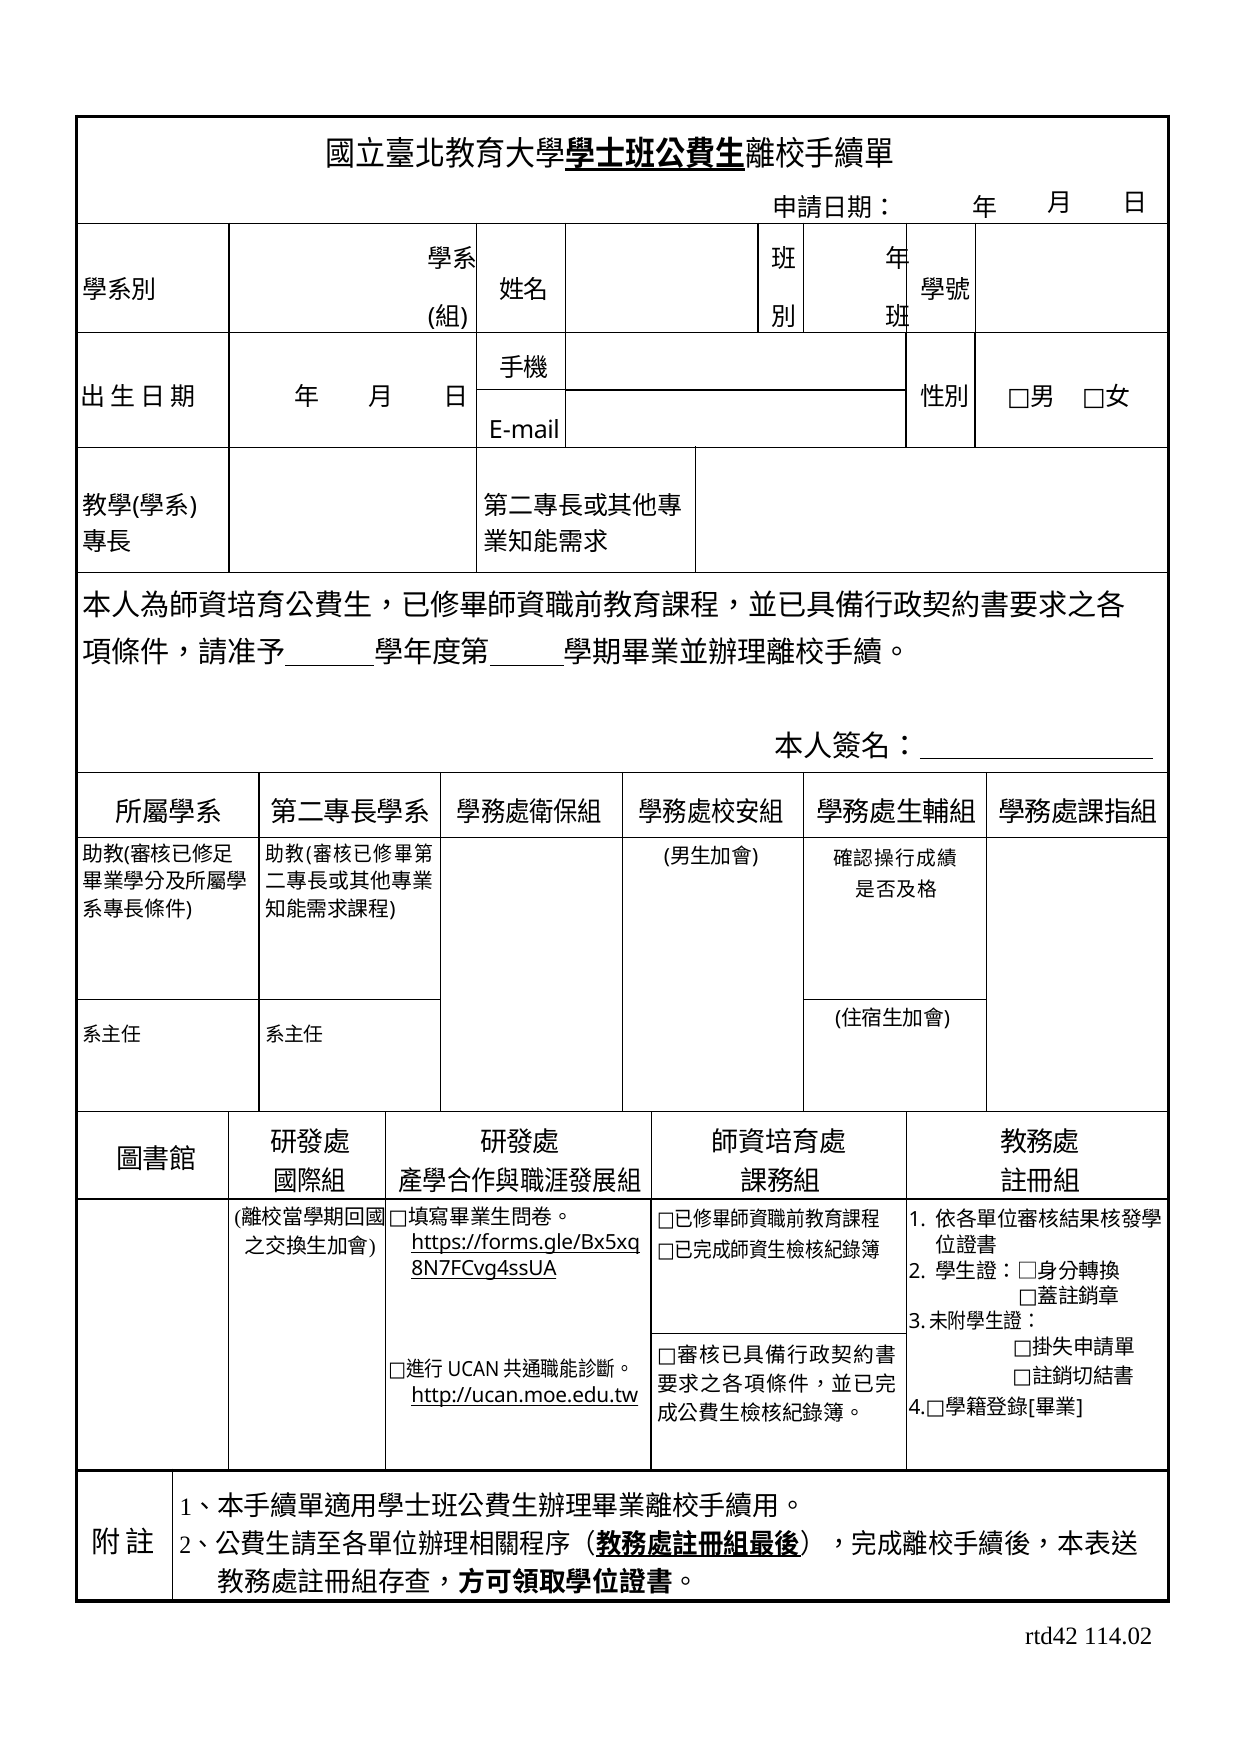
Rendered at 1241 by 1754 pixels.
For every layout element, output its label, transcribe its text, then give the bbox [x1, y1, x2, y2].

table_cell [696, 448, 1167, 571]
table_cell [566, 391, 905, 446]
table_cell 研發處 產學合作與職涯發展組 [386, 1112, 651, 1198]
table_cell 第二專長或其他專業知能需求 [477, 448, 695, 571]
table_cell 年 月 日 [230, 333, 476, 446]
table_cell [566, 333, 905, 389]
table_header 日 [1074, 118, 1167, 223]
table_cell 系主任 [260, 1000, 440, 1111]
table_cell 師資培育處課務組 [652, 1112, 906, 1198]
table_cell 學務處生輔組 [804, 773, 986, 837]
table_cell (離校當學期回國之交換生加會) [229, 1200, 385, 1468]
table_cell 性別 [907, 333, 974, 446]
table_cell 確認操行成績是否及格 [804, 838, 986, 999]
text rtd42 114.02 [60, 1621, 1152, 1650]
table_cell □男 [999, 333, 1074, 446]
table_cell 學系 (組) [230, 224, 476, 332]
table_cell [976, 333, 999, 446]
table_cell 附 註 [78, 1472, 172, 1599]
table_header 國立臺北教育大學學士班公費生離校手續單 申請日期： 年 [320, 118, 999, 223]
table_cell 本人為師資培育公費生，已修畢師資職前教育課程，並已具備行政契約書要求之各項條件，請准予 學年度第 學期畢業並辦理離校手續。 本人簽名： [78, 573, 1167, 772]
table_cell 1、本手續單適用學士班公費生辦理畢業離校手續用。 2、公費生請至各單位辦理相關程序（教務處註冊組最後），完成離校手續後，本表送教務處註冊組存查，方可領取學位證書。 [173, 1472, 1167, 1599]
table_cell 第二專長學系 [260, 773, 440, 837]
table_cell 學務處課指組 [987, 773, 1167, 837]
table_cell 助教(審核已修足畢業學分及所屬學系專長條件) [78, 838, 258, 999]
table_cell [441, 838, 622, 1111]
table_cell [566, 224, 757, 332]
table_cell [976, 224, 1167, 332]
table_cell 學務處校安組 [623, 773, 803, 837]
table_cell 圖書館 [78, 1112, 228, 1198]
table_cell 出 生 日 期 [78, 333, 228, 446]
table_cell □填寫畢業生問卷。 https://forms.gle/Bx5xq 8N7FCvg4ssUA □進行UCAN共通職能診斷。 http://ucan.moe.edu.tw [386, 1200, 650, 1468]
table_cell 班 別 [759, 224, 803, 332]
table_cell 姓名 [477, 224, 565, 332]
table_cell □已修畢師資職前教育課程 □已完成師資生檢核紀錄簿 [652, 1200, 906, 1333]
table_cell 年 班 [804, 224, 906, 332]
table_cell 系主任 [78, 1000, 258, 1111]
table_cell 所屬學系 [78, 773, 258, 837]
table_cell 教學(學系)專長 [78, 448, 228, 571]
table_cell 助教(審核已修畢第二專長或其他專業知能需求課程) [260, 838, 440, 999]
table_header 月 [999, 118, 1074, 223]
table_cell □女 [1074, 333, 1167, 446]
table_cell 學系別 [78, 224, 228, 332]
table_cell [230, 448, 476, 571]
table_cell 手機 [477, 333, 565, 389]
table_cell 學務處衛保組 [441, 773, 622, 837]
table_cell 依各單位審核結果核發學位證書 學生證：□身分轉換 □蓋註銷章 未附學生證： □掛失申請單 □註銷切結書 4.□學籍登錄[畢業] [907, 1200, 1167, 1468]
table_cell (男生加會) [623, 838, 803, 1111]
table_cell E-mail [477, 390, 565, 446]
table_cell □審核已具備行政契約書要求之各項條件，並已完成公費生檢核紀錄簿。 [652, 1334, 906, 1468]
table_header [78, 118, 319, 223]
table_cell (住宿生加會) [804, 1000, 986, 1111]
table_cell [78, 1200, 228, 1468]
table_cell 教務處 註冊組 [907, 1112, 1167, 1198]
table_cell 學號 [907, 224, 975, 332]
table_cell 研發處國際組 [229, 1112, 385, 1198]
table_cell [987, 838, 1167, 1111]
